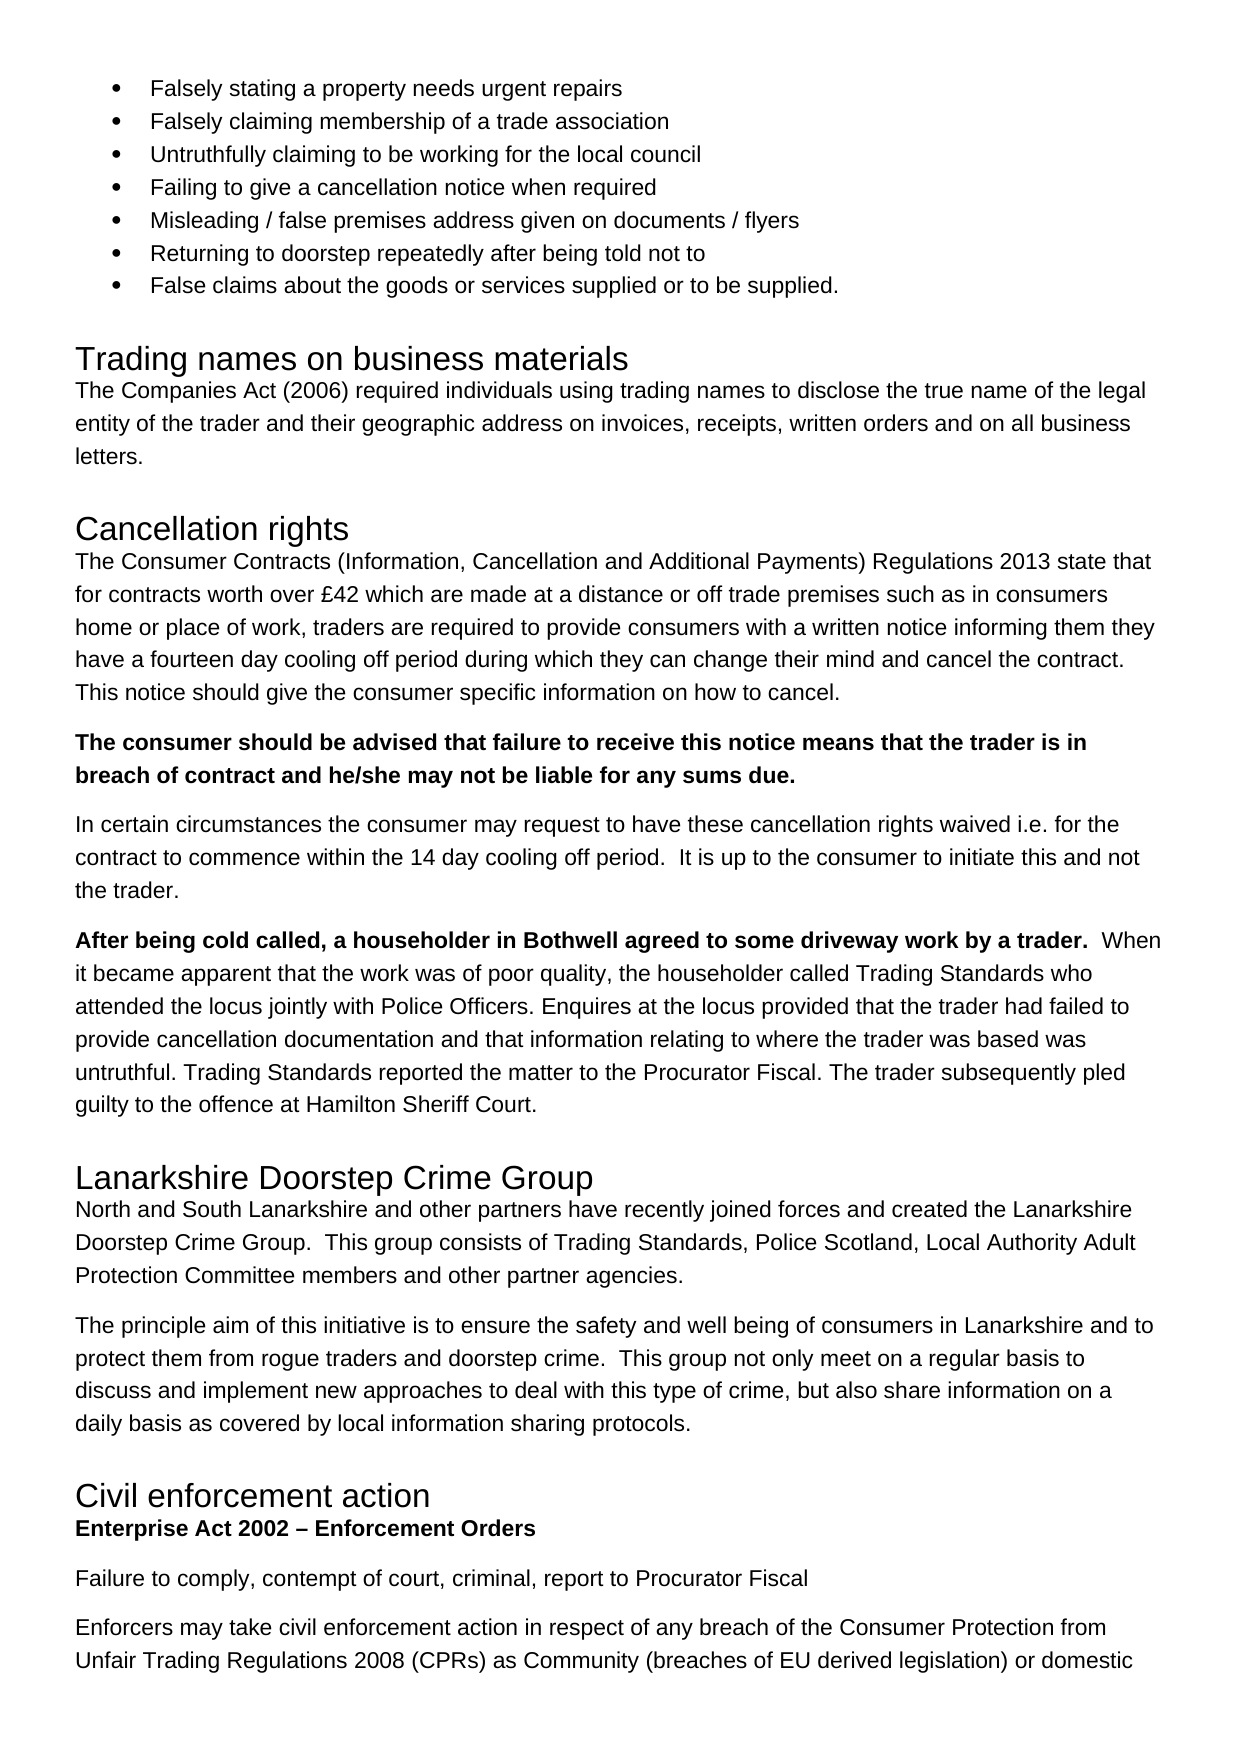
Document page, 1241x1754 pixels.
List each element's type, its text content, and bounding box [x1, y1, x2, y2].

list Returning to doorstep repeatedly after being told not to [112, 239, 1165, 266]
text After being cold called, a householder in Bothwell agreed to some driveway work by a trader. When it became apparent that the work was of poor quality, the householder called Trading Standards who attended the locus jointly with Police Officers. Enquires at the locus provided that the trader had failed to provide cancellation documentation and that information relating to where the trader was based was untruthful. Trading Standards reported the matter to the Procurator Fiscal. The trader subsequently pled guilty to the offence at Hamilton Sheriff Court. [75, 927, 1165, 1118]
text Failure to comply, contempt of court, criminal, report to Procurator Fiscal [75, 1564, 1165, 1591]
list False claims about the goods or services supplied or to be supplied. [112, 272, 1165, 299]
list Misleading / false premises address given on documents / flyers [112, 207, 1165, 233]
subtitle Cancellation rights [75, 509, 1165, 548]
list Failing to give a cancellation notice when required [112, 174, 1165, 200]
text The principle aim of this initiative is to ensure the safety and well being of consumers in Lanarkshire and to protect them from rogue traders and doorstep crime. This group not only meet on a regular basis to discuss and implement new approaches to deal with this type of crime, but also share information on a daily basis as covered by local information sharing protocols. [75, 1312, 1165, 1437]
subtitle Civil enforcement action [75, 1477, 1165, 1515]
text The consumer should be advised that failure to receive this notice means that the trader is in breach of contract and he/she may not be liable for any sums due. [75, 729, 1165, 788]
text Enforcers may take civil enforcement action in respect of any breach of the Consumer Protection from Unfair Trading Regulations 2008 (CPRs) as Community (breaches of EU derived legislation) or domestic [75, 1614, 1165, 1673]
list Falsely stating a property needs urgent repairs [112, 75, 1165, 101]
subtitle Lanarkshire Doorstep Crime Group [75, 1158, 1165, 1196]
text Enterprise Act 2002 – Enforcement Orders [75, 1515, 1165, 1541]
list Falsely claiming membership of a trade association [112, 108, 1165, 134]
text North and South Lanarkshire and other partners have recently joined forces and created the Lanarkshire Doorstep Crime Group. This group consists of Trading Standards, Police Scotland, Local Authority Adult Protection Committee members and other partner agencies. [75, 1196, 1165, 1288]
list Untruthfully claiming to be working for the local council [112, 141, 1165, 167]
subtitle Trading names on business materials [75, 339, 1165, 377]
text The Consumer Contracts (Information, Cancellation and Additional Payments) Regulations 2013 state that for contracts worth over £42 which are made at a distance or off trade premises such as in consumers home or place of work, traders are required to provide consumers with a written notice informing them they have a fourteen day cooling off period during which they can change their mind and cancel the contract. This notice should give the consumer specific information on how to cancel. [75, 548, 1165, 706]
text The Companies Act (2006) required individuals using trading names to disclose the true name of the legal entity of the trader and their geographic address on invoices, receipts, written orders and on all business letters. [75, 377, 1165, 469]
text In certain circumstances the consumer may request to have these cancellation rights waived i.e. for the contract to commence within the 14 day cooling off period. It is up to the consumer to initiate this and not the trader. [75, 811, 1165, 904]
